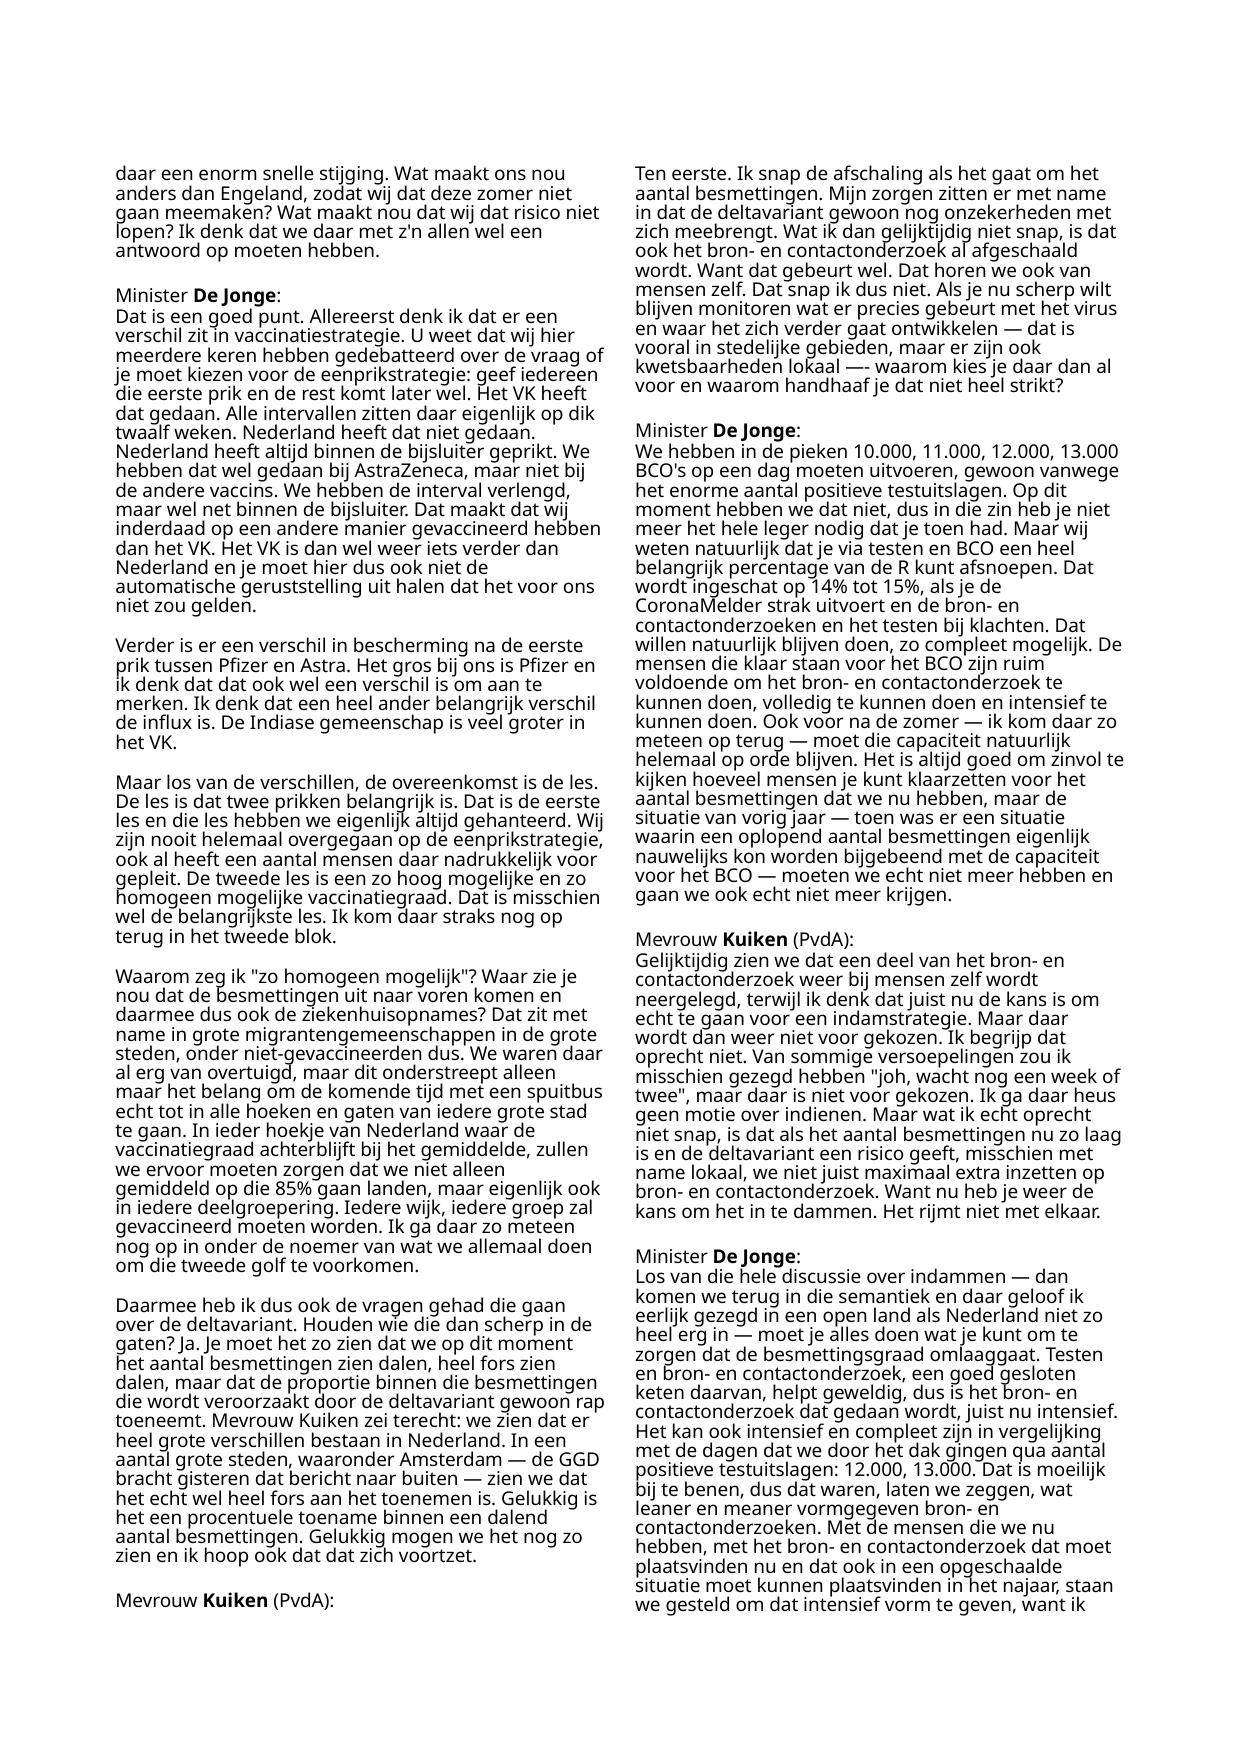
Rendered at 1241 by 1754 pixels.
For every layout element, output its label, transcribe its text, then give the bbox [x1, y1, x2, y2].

text daar een enorm snelle stijging. Wat maakt ons nou anders dan Engeland, zodat wij dat deze zomer niet gaan meemaken? Wat maakt nou dat wij dat risico niet lopen? Ik denk dat we daar met z'n allen wel een antwoord op moeten hebben. [115, 165, 605, 262]
text Daarmee heb ik dus ook de vragen gehad die gaan over de deltavariant. Houden wie die dan scherp in de gaten? Ja. Je moet het zo zien dat we op dit moment het aantal besmettingen zien dalen, heel fors zien dalen, maar dat de proportie binnen die besmettingen die wordt veroorzaakt door de deltavariant gewoon rap toeneemt. Mevrouw Kuiken zei terecht: we zien dat er heel grote verschillen bestaan in Nederland. In een aantal grote steden, waaronder Amsterdam — de GGD bracht gisteren dat bericht naar buiten — zien we dat het echt wel heel fors aan het toenemen is. Gelukkig is het een procentuele toename binnen een dalend aantal besmettingen. Gelukkig mogen we het nog zo zien en ik hoop ook dat dat zich voortzet. [115, 1297, 605, 1567]
text Mevrouw Kuiken (PvdA): [115, 1587, 605, 1613]
text Maar los van de verschillen, de overeenkomst is de les. De les is dat twee prikken belangrijk is. Dat is de eerste les en die les hebben we eigenlijk altijd gehanteerd. Wij zijn nooit helemaal overgegaan op de eenprikstrategie, ook al heeft een aantal mensen daar nadrukkelijk voor gepleit. De tweede les is een zo hoog mogelijke en zo homogeen mogelijke vaccinatiegraad. Dat is misschien wel de belangrijkste les. Ik kom daar straks nog op terug in het tweede blok. [115, 774, 605, 947]
text Dat is een goed punt. Allereerst denk ik dat er een verschil zit in vaccinatiestrategie. U weet dat wij hier meerdere keren hebben gedebatteerd over de vraag of je moet kiezen voor de eenprikstrategie: geef iedereen die eerste prik en de rest komt later wel. Het VK heeft dat gedaan. Alle intervallen zitten daar eigenlijk op dik twaalf weken. Nederland heeft dat niet gedaan. Nederland heeft altijd binnen de bijsluiter geprikt. We hebben dat wel gedaan bij AstraZeneca, maar niet bij de andere vaccins. We hebben de interval verlengd, maar wel net binnen de bijsluiter. Dat maakt dat wij inderdaad op een andere manier gevaccineerd hebben dan het VK. Het VK is dan wel weer iets verder dan Nederland en je moet hier dus ook niet de automatische geruststelling uit halen dat het voor ons niet zou gelden. [115, 308, 605, 617]
text Verder is er een verschil in bescherming na de eerste prik tussen Pfizer en Astra. Het gros bij ons is Pfizer en ik denk dat dat ook wel een verschil is om aan te merken. Ik denk dat een heel ander belangrijk verschil de influx is. De Indiase gemeenschap is veel groter in het VK. [115, 637, 605, 753]
text Ten eerste. Ik snap de afschaling als het gaat om het aantal besmettingen. Mijn zorgen zitten er met name in dat de deltavariant gewoon nog onzekerheden met zich meebrengt. Wat ik dan gelijktijdig niet snap, is dat ook het bron- en contactonderzoek al afgeschaald wordt. Want dat gebeurt wel. Dat horen we ook van mensen zelf. Dat snap ik dus niet. Als je nu scherp wilt blijven monitoren wat er precies gebeurt met het virus en waar het zich verder gaat ontwikkelen — dat is vooral in stedelijke gebieden, maar er zijn ook kwetsbaarheden lokaal —- waarom kies je daar dan al voor en waarom handhaaf je dat niet heel strikt? [635, 165, 1125, 397]
text Waarom zeg ik "zo homogeen mogelijk"? Waar zie je nou dat de besmettingen uit naar voren komen en daarmee dus ook de ziekenhuisopnames? Dat zit met name in grote migrantengemeenschappen in de grote steden, onder niet-gevaccineerden dus. We waren daar al erg van overtuigd, maar dit onderstreept alleen maar het belang om de komende tijd met een spuitbus echt tot in alle hoeken en gaten van iedere grote stad te gaan. In ieder hoekje van Nederland waar de vaccinatiegraad achterblijft bij het gemiddelde, zullen we ervoor moeten zorgen dat we niet alleen gemiddeld op die 85% gaan landen, maar eigenlijk ook in iedere deelgroepering. Iedere wijk, iedere groep zal gevaccineerd moeten worden. Ik ga daar zo meteen nog op in onder de noemer van wat we allemaal doen om die tweede golf te voorkomen. [115, 968, 605, 1276]
text Minister De Jonge: [635, 417, 1125, 443]
text We hebben in de pieken 10.000, 11.000, 12.000, 13.000 BCO's op een dag moeten uitvoeren, gewoon vanwege het enorme aantal positieve testuitslagen. Op dit moment hebben we dat niet, dus in die zin heb je niet meer het hele leger nodig dat je toen had. Maar wij weten natuurlijk dat je via testen en BCO een heel belangrijk percentage van de R kunt afsnoepen. Dat wordt ingeschat op 14% tot 15%, als je de CoronaMelder strak uitvoert en de bron- en contactonderzoeken en het testen bij klachten. Dat willen natuurlijk blijven doen, zo compleet mogelijk. De mensen die klaar staan voor het BCO zijn ruim voldoende om het bron- en contactonderzoek te kunnen doen, volledig te kunnen doen en intensief te kunnen doen. Ook voor na de zomer — ik kom daar zo meteen op terug — moet die capaciteit natuurlijk helemaal op orde blijven. Het is altijd goed om zinvol te kijken hoeveel mensen je kunt klaarzetten voor het aantal besmettingen dat we nu hebben, maar de situatie van vorig jaar — toen was er een situatie waarin een oplopend aantal besmettingen eigenlijk nauwelijks kon worden bijgebeend met de capaciteit voor het BCO — moeten we echt niet meer hebben en gaan we ook echt niet meer krijgen. [635, 443, 1125, 906]
text Mevrouw Kuiken (PvdA): [635, 926, 1125, 952]
text Minister De Jonge: [635, 1243, 1125, 1268]
text Gelijktijdig zien we dat een deel van het bron- en contactonderzoek weer bij mensen zelf wordt neergelegd, terwijl ik denk dat juist nu de kans is om echt te gaan voor een indamstrategie. Maar daar wordt dan weer niet voor gekozen. Ik begrijp dat oprecht niet. Van sommige versoepelingen zou ik misschien gezegd hebben "joh, wacht nog een week of twee", maar daar is niet voor gekozen. Ik ga daar heus geen motie over indienen. Maar wat ik echt oprecht niet snap, is dat als het aantal besmettingen nu zo laag is en de deltavariant een risico geeft, misschien met name lokaal, we niet juist maximaal extra inzetten op bron- en contactonderzoek. Want nu heb je weer de kans om het in te dammen. Het rijmt niet met elkaar. [635, 952, 1125, 1222]
text Minister De Jonge: [115, 282, 605, 308]
text Los van die hele discussie over indammen — dan komen we terug in die semantiek en daar geloof ik eerlijk gezegd in een open land als Nederland niet zo heel erg in — moet je alles doen wat je kunt om te zorgen dat de besmettingsgraad omlaaggaat. Testen en bron- en contactonderzoek, een goed gesloten keten daarvan, helpt geweldig, dus is het bron- en contactonderzoek dat gedaan wordt, juist nu intensief. Het kan ook intensief en compleet zijn in vergelijking met de dagen dat we door het dak gingen qua aantal positieve testuitslagen: 12.000, 13.000. Dat is moeilijk bij te benen, dus dat waren, laten we zeggen, wat leaner en meaner vormgegeven bron- en contactonderzoeken. Met de mensen die we nu hebben, met het bron- en contactonderzoek dat moet plaatsvinden nu en dat ook in een opgeschaalde situatie moet kunnen plaatsvinden in het najaar, staan we gesteld om dat intensief vorm te geven, want ik [635, 1268, 1125, 1615]
